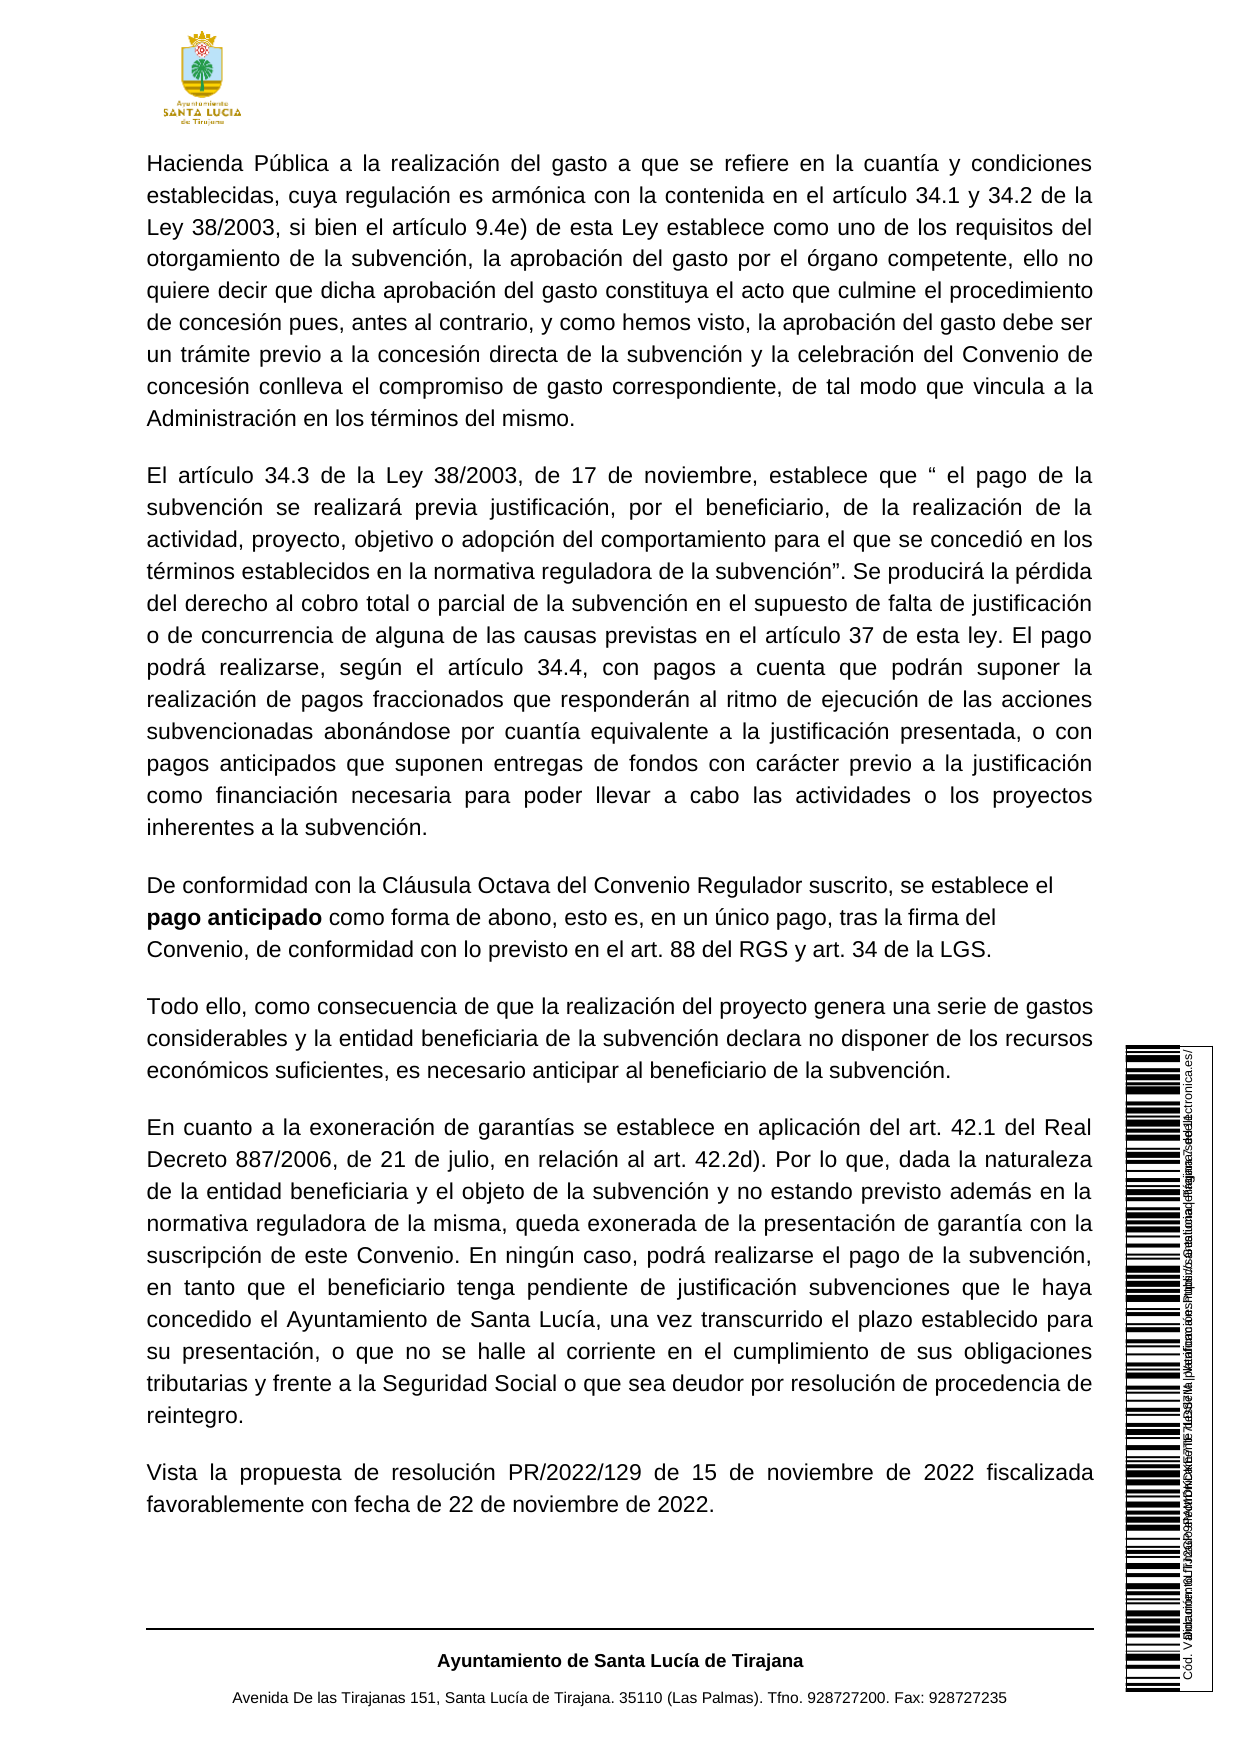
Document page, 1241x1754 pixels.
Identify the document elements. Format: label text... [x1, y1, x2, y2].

table_header Cód. Validación: 6LTJ2GP9PAMDKDKE7TF7LDS7M | Verificación: https://santaluciadetirajana.sedelectronica.es/ Documento firmado electrónicamente desde la plataforma esPublico Gestiona | Página 7 de 11 [1180, 1047, 1212, 1691]
text En cuanto a la exoneración de garantías se establece en aplicación del art. 42.1 del Real Decreto 887/2006, de 21 de julio, en relación al art. 42.2d). Por lo que, dada la naturaleza de la entidad beneficiaria y el objeto de la subvención y no estando previsto además en la normativa reguladora de la misma, queda exonerada de la presentación de garantía con la suscripción de este Convenio. En ningún caso, podrá realizarse el pago de la subvención, en tanto que el beneficiario tenga pendiente de justificación subvenciones que le haya concedido el Ayuntamiento de Santa Lucía, una vez transcurrido el plazo establecido para su presentación, o que no se halle al corriente en el cumplimiento de sus obligaciones tributarias y frente a la Seguridad Social o que sea deudor por resolución de procedencia de reintegro. [146, 1110, 1094, 1430]
text El artículo 34.3 de la Ley 38/2003, de 17 de noviembre, establece que “ el pago de la subvención se realizará previa justificación, por el beneficiario, de la realización de la actividad, proyecto, objetivo o adopción del comportamiento para el que se concedió en los términos establecidos en la normativa reguladora de la subvención”. Se producirá la pérdida del derecho al cobro total o parcial de la subvención en el supuesto de falta de justificación o de concurrencia de alguna de las causas previstas en el artículo 37 de esta ley. El pago podrá realizarse, según el artículo 34.4, con pagos a cuenta que podrán suponer la realización de pagos fraccionados que responderán al ritmo de ejecución de las acciones subvencionadas abonándose por cuantía equivalente a la justificación presentada, o con pagos anticipados que suponen entregas de fondos con carácter previo a la justificación como financiación necesaria para poder llevar a cabo las actividades o los proyectos inherentes a la subvención. [146, 458, 1094, 842]
text Ayuntamiento de Santa Lucía de Tirajana [146, 1650, 1094, 1671]
text De conformidad con la Cláusula Octava del Convenio Regulador suscrito, se establece el pago anticipado como forma de abono, esto es, en un único pago, tras la firma del Convenio, de conformidad con lo previsto en el art. 88 del RGS y art. 34 de la LGS. [146, 868, 1094, 963]
text Vista la propuesta de resolución PR/2022/129 de 15 de noviembre de 2022 fiscalizada favorablemente con fecha de 22 de noviembre de 2022. [146, 1455, 1094, 1519]
text Todo ello, como consecuencia de que la realización del proyecto genera una serie de gastos considerables y la entidad beneficiaria de la subvención declara no disponer de los recursos económicos suficientes, es necesario anticipar al beneficiario de la subvención. [146, 989, 1094, 1085]
text Hacienda Pública a la realización del gasto a que se refiere en la cuantía y condiciones establecidas, cuya regulación es armónica con la contenida en el artículo 34.1 y 34.2 de la Ley 38/2003, si bien el artículo 9.4e) de esta Ley establece como uno de los requisitos del otorgamiento de la subvención, la aprobación del gasto por el órgano competente, ello no quiere decir que dicha aprobación del gasto constituya el acto que culmine el procedimiento de concesión pues, antes al contrario, y como hemos visto, la aprobación del gasto debe ser un trámite previo a la concesión directa de la subvención y la celebración del Convenio de concesión conlleva el compromiso de gasto correspondiente, de tal modo que vincula a la Administración en los términos del mismo. [146, 146, 1094, 433]
text Avenida De las Tirajanas 151, Santa Lucía de Tirajana. 35110 (Las Palmas). Tfno. 928727200. Fax: 928727235 [146, 1688, 1094, 1707]
picture [163, 31, 242, 126]
picture [1127, 1047, 1180, 1691]
